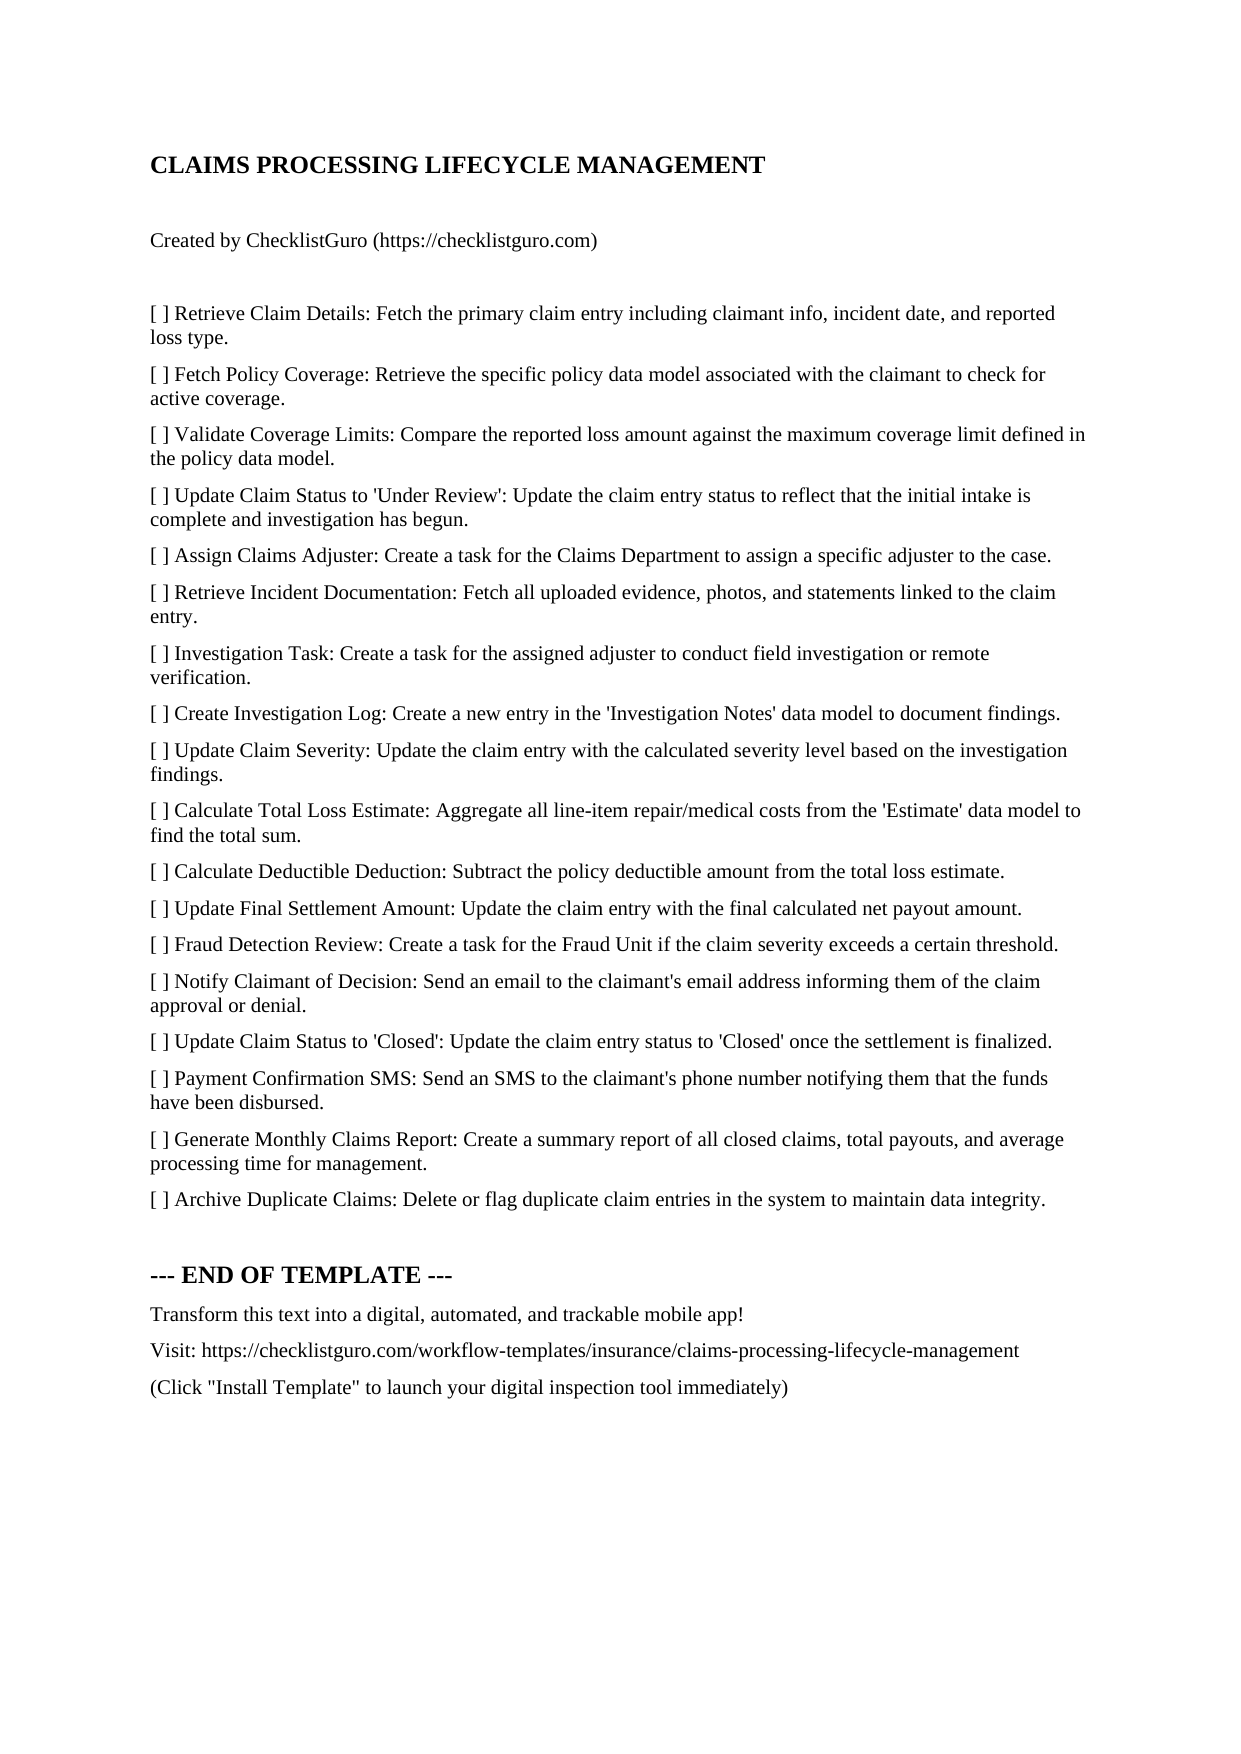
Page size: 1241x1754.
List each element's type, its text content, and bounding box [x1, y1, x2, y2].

text [ ] Notify Claimant of Decision: Send an email to the claimant's email address informing them of the claim approval or denial. [150, 969, 1090, 1017]
text CLAIMS PROCESSING LIFECYCLE MANAGEMENT [150, 150, 1090, 179]
text [ ] Calculate Total Loss Estimate: Aggregate all line-item repair/medical costs from the 'Estimate' data model to find the total sum. [150, 798, 1090, 847]
text [ ] Update Claim Severity: Update the claim entry with the calculated severity level based on the investigation findings. [150, 738, 1090, 786]
text [ ] Archive Duplicate Claims: Delete or flag duplicate claim entries in the system to maintain data integrity. [150, 1187, 1090, 1211]
text [ ] Generate Monthly Claims Report: Create a summary report of all closed claims, total payouts, and average processing time for management. [150, 1127, 1090, 1175]
text Visit: https://checklistguro.com/workflow-templates/insurance/claims-processing-lifecycle-management [150, 1338, 1090, 1362]
text [ ] Retrieve Incident Documentation: Fetch all uploaded evidence, photos, and statements linked to the claim entry. [150, 580, 1090, 628]
text (Click "Install Template" to launch your digital inspection tool immediately) [150, 1375, 1090, 1399]
text --- END OF TEMPLATE --- [150, 1260, 1090, 1289]
text [ ] Validate Coverage Limits: Compare the reported loss amount against the maximum coverage limit defined in the policy data model. [150, 422, 1090, 470]
text [ ] Update Final Settlement Amount: Update the claim entry with the final calculated net payout amount. [150, 896, 1090, 920]
text [ ] Investigation Task: Create a task for the assigned adjuster to conduct field investigation or remote verification. [150, 641, 1090, 689]
text [ ] Calculate Deductible Deduction: Subtract the policy deductible amount from the total loss estimate. [150, 859, 1090, 883]
text [ ] Assign Claims Adjuster: Create a task for the Claims Department to assign a specific adjuster to the case. [150, 543, 1090, 567]
text [ ] Retrieve Claim Details: Fetch the primary claim entry including claimant info, incident date, and reported loss type. [150, 301, 1090, 349]
text [ ] Create Investigation Log: Create a new entry in the 'Investigation Notes' data model to document findings. [150, 701, 1090, 725]
text [ ] Fetch Policy Coverage: Retrieve the specific policy data model associated with the claimant to check for active coverage. [150, 362, 1090, 410]
text Transform this text into a digital, automated, and trackable mobile app! [150, 1302, 1090, 1326]
text [ ] Fraud Detection Review: Create a task for the Fraud Unit if the claim severity exceeds a certain threshold. [150, 932, 1090, 956]
text [ ] Payment Confirmation SMS: Send an SMS to the claimant's phone number notifying them that the funds have been disbursed. [150, 1066, 1090, 1114]
text Created by ChecklistGuro (https://checklistguro.com) [150, 228, 1090, 252]
text [ ] Update Claim Status to 'Closed': Update the claim entry status to 'Closed' once the settlement is finalized. [150, 1029, 1090, 1053]
text [ ] Update Claim Status to 'Under Review': Update the claim entry status to reflect that the initial intake is complete and investigation has begun. [150, 483, 1090, 531]
